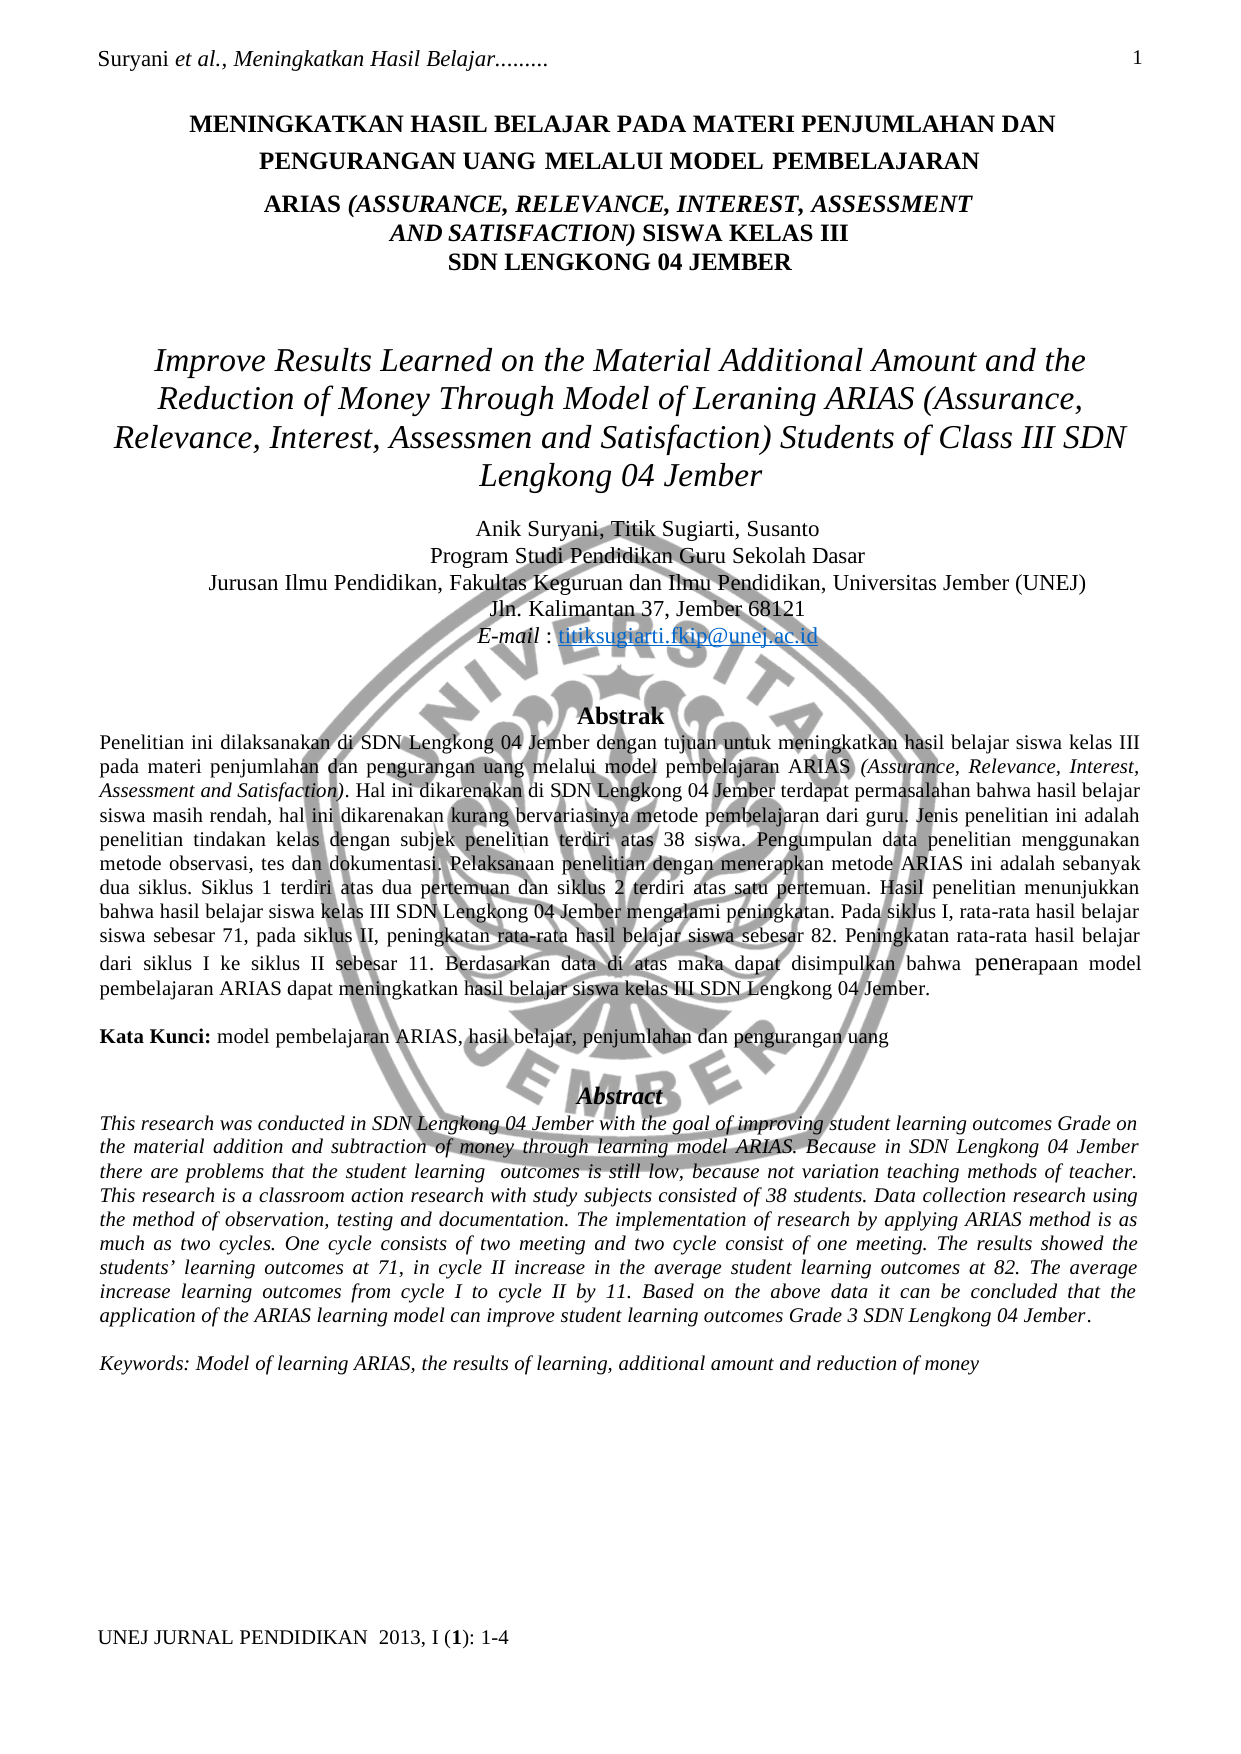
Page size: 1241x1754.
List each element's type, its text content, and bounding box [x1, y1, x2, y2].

picture [229, 493, 1011, 515]
text Keywords: Model of learning ARIAS, the results of learning, additional amount and reduction of money [99, 1351, 1142, 1375]
text Jurusan Ilmu Pendidikan, Fakultas Keguruan dan Ilmu Pendidikan, Universitas Jember (UNEJ) Jln. Kalimantan 37, Jember 68121 [175, 568, 1120, 622]
text Kata Kunci: model pembelajaran ARIAS, hasil belajar, penjumlahan dan pengurangan uang [99, 1024, 1142, 1048]
text MENINGKATKAN HASIL BELAJAR PADA MATERI PENJUMLAHAN DAN PENGURANGAN UANG MELALUI MODEL PEMBELAJARAN [101, 109, 1144, 177]
text Improve Results Learned on the Material Additional Amount and the Reduction of Money Through Model of Leraning ARIAS (Assurance, Relevance, Interest, Assessmen and Satisfaction) Students of Class III SDN Lengkong 04 Jember [101, 340, 1144, 493]
text This research was conducted in SDN Lengkong 04 Jember with the goal of improving student learning outcomes Grade on the material addition and subtraction of money through learning model ARIAS. Because in SDN Lengkong 04 Jember there are problems that the student learning outcomes is still low, because not variation teaching methods of teacher. This research is a classroom action research with study subjects consisted of 38 students. Data collection research using the method of observation, testing and documentation. The implementation of research by applying ARIAS method is as much as two cycles. One cycle consists of two meeting and two cycle consist of one meeting. The results showed the students’ learning outcomes at 71, in cycle II increase in the average student learning outcomes at 82. The average increase learning outcomes from cycle I to cycle II by 11. Based on the above data it can be concluded that the application of the ARIAS learning model can improve student learning outcomes Grade 3 SDN Lengkong 04 Jember. [99, 1110, 1142, 1327]
text Program Studi Pendidikan Guru Sekolah Dasar [175, 542, 1120, 568]
picture [229, 1048, 1011, 1081]
picture [229, 648, 1011, 701]
text Anik Suryani, Titik Sugiarti, Susanto [175, 515, 1120, 542]
text Abstrak [99, 701, 1142, 730]
text E-mail : titiksugiarti.fkip@unej.ac.id [175, 622, 1120, 648]
text Abstract [99, 1081, 1142, 1110]
picture [229, 1000, 1011, 1024]
text SDN LENGKONG 04 JEMBER [101, 247, 1144, 276]
text ARIAS (ASSURANCE, RELEVANCE, INTEREST, ASSESSMENT [101, 189, 1144, 218]
text Penelitian ini dilaksanakan di SDN Lengkong 04 Jember dengan tujuan untuk meningkatkan hasil belajar siswa kelas III pada materi penjumlahan dan pengurangan uang melalui model pembelajaran ARIAS (Assurance, Relevance, Interest, Assessment and Satisfaction). Hal ini dikarenakan di SDN Lengkong 04 Jember terdapat permasalahan bahwa hasil belajar siswa masih rendah, hal ini dikarenakan kurang bervariasinya metode pembelajaran dari guru. Jenis penelitian ini adalah penelitian tindakan kelas dengan subjek penelitian terdiri atas 38 siswa. Pengumpulan data penelitian menggunakan metode observasi, tes dan dokumentasi. Pelaksanaan penelitian dengan menerapkan metode ARIAS ini adalah sebanyak dua siklus. Siklus 1 terdiri atas dua pertemuan dan siklus 2 terdiri atas satu pertemuan. Hasil penelitian menunjukkan bahwa hasil belajar siswa kelas III SDN Lengkong 04 Jember mengalami peningkatan. Pada siklus I, rata-rata hasil belajar siswa sebesar 71, pada siklus II, peningkatan rata-rata hasil belajar siswa sebesar 82. Peningkatan rata-rata hasil belajar dari siklus I ke siklus II sebesar 11. Berdasarkan data di atas maka dapat disimpulkan bahwa penerapaan model pembelajaran ARIAS dapat meningkatkan hasil belajar siswa kelas III SDN Lengkong 04 Jember. [99, 730, 1142, 1000]
text AND SATISFACTION) SISWA KELAS III [101, 218, 1144, 247]
